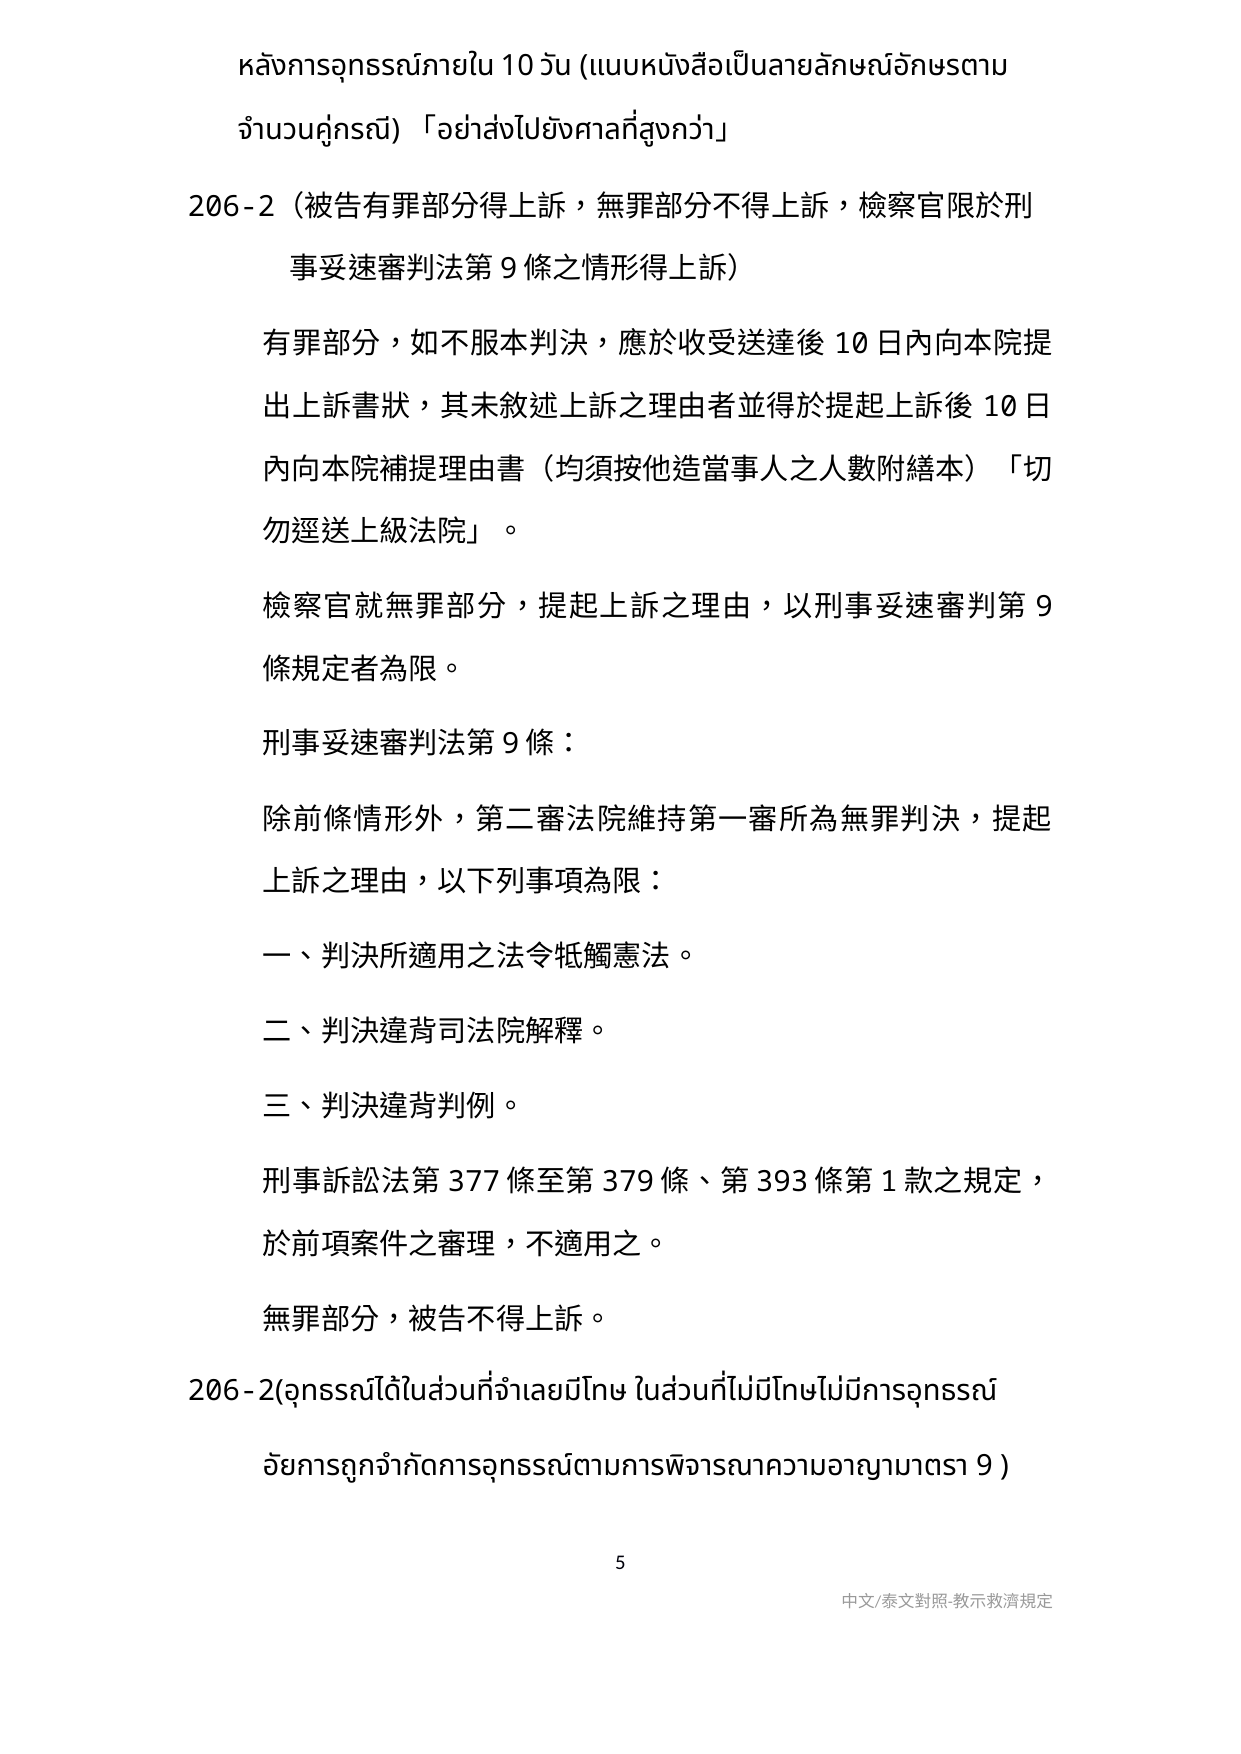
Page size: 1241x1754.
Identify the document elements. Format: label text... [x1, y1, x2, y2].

text 206-2(อุทธรณ์ได้ในส่วนที่จำเลยมีโทษ ในส่วนที่ไม่มีโทษไม่มีการอุทธรณ์ [187, 1350, 1053, 1412]
text 檢察官就無罪部分，提起上訴之理由，以刑事妥速審判第9 條規定者為限。 [262, 562, 1053, 687]
text 206-2（被告有罪部分得上訴，無罪部分不得上訴，檢察官限於刑 事妥速審判法第9條之情形得上訴） [187, 162, 1053, 287]
text 一、判決所適用之法令牴觸憲法。 [262, 912, 1053, 975]
text 有罪部分，如不服本判決，應於收受送達後10日內向本院提 出上訴書狀，其未敘述上訴之理由者並得於提起上訴後10日 內向本院補提理由書（均須按他造當事人之人數附繕本）「切 勿逕送上級法院」。 [262, 300, 1053, 550]
text 刑事妥速審判法第9條： [262, 700, 1053, 762]
text 三、判決違背判例。 [262, 1062, 1053, 1125]
text อัยการถูกจำกัดการอุทธรณ์ตามการพิจารณาความอาญามาตรา 9 ) [212, 1425, 1053, 1487]
text 除前條情形外，第二審法院維持第一審所為無罪判決，提起 上訴之理由，以下列事項為限： [262, 775, 1053, 900]
text 無罪部分，被告不得上訴。 [262, 1275, 1053, 1337]
text หลังการอุทธรณ์ภายใน10วัน (แนบหนังสือเป็นลายลักษณ์อักษรตามจำนวนคู่กรณี) 「อย่าส่งไปยังศาลที่สูงกว่า」 [237, 25, 1053, 150]
text 刑事訴訟法第377條至第379條、第393條第1款之規定， 於前項案件之審理，不適用之。 [262, 1137, 1053, 1262]
text 二、判決違背司法院解釋。 [262, 987, 1053, 1050]
